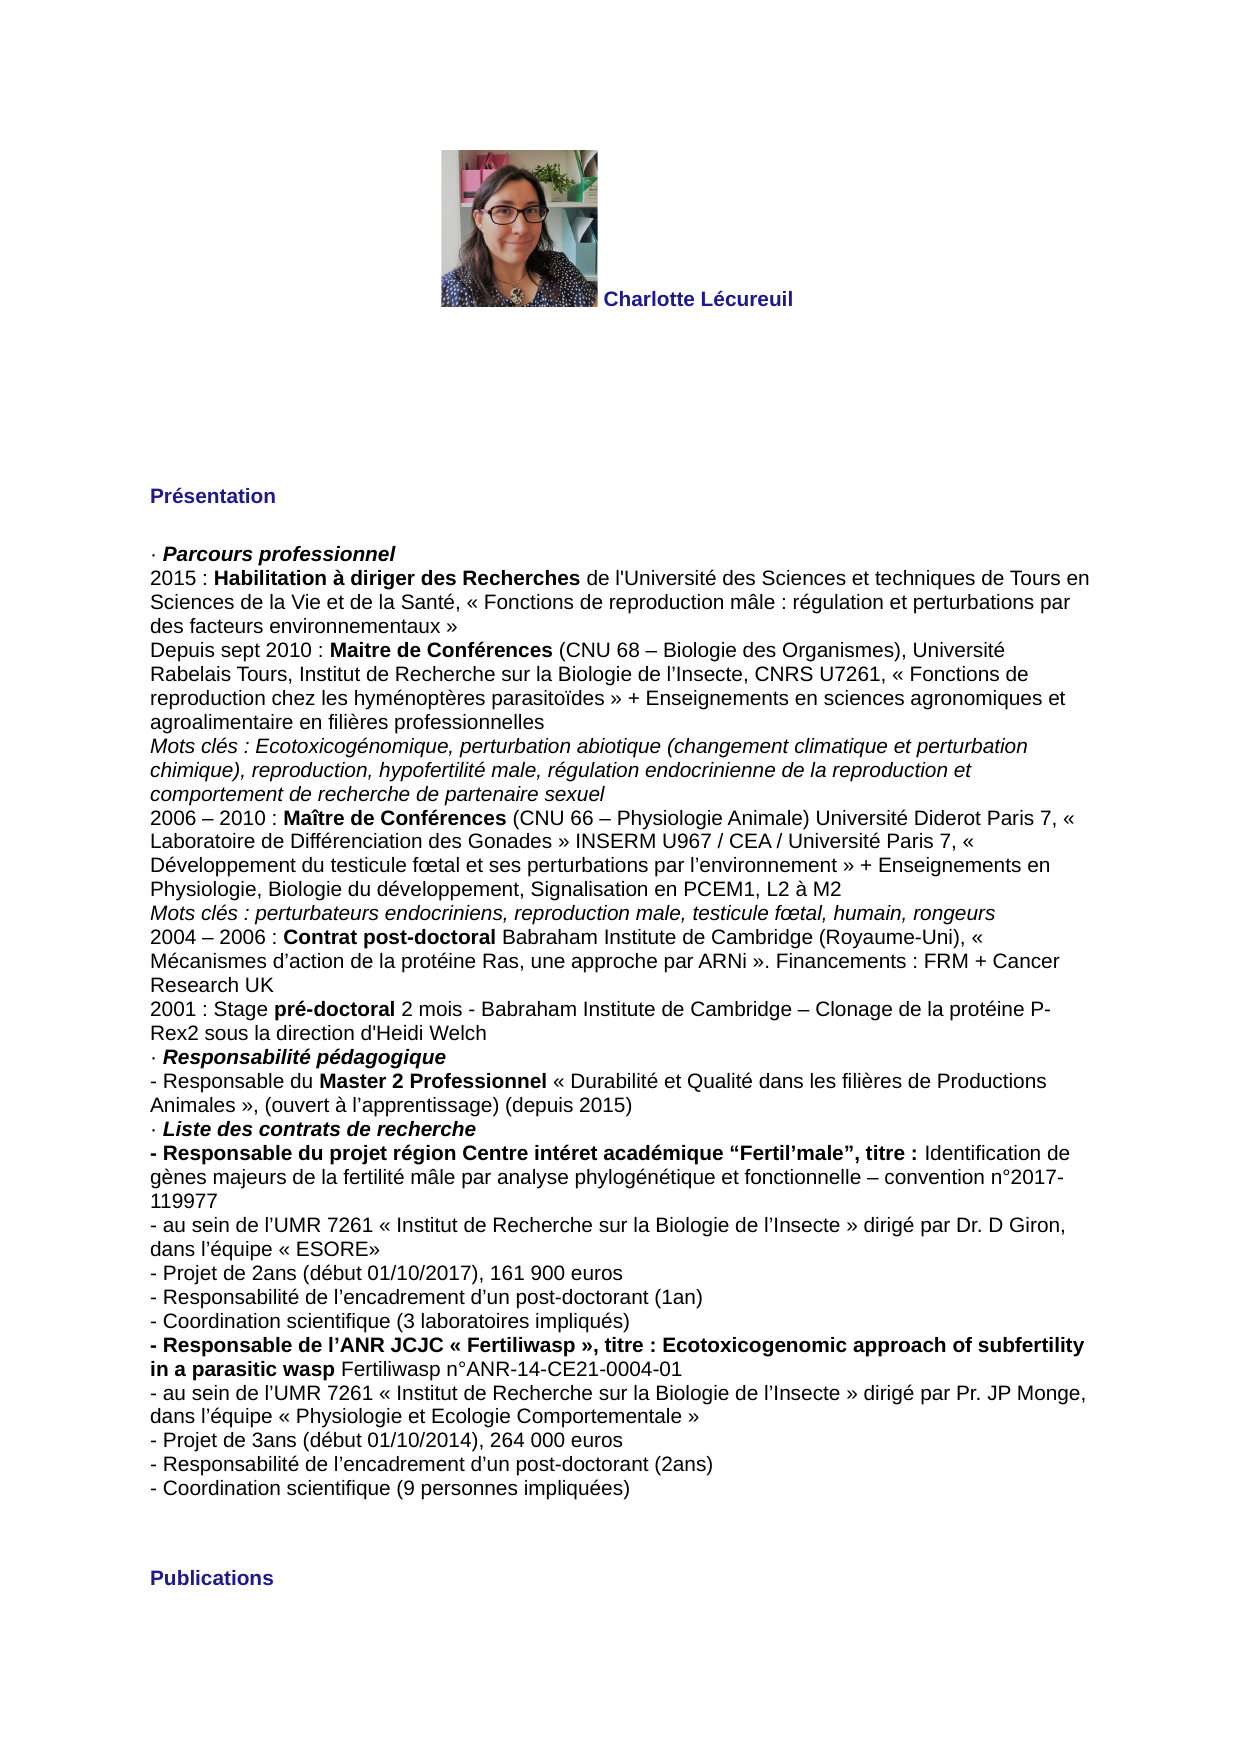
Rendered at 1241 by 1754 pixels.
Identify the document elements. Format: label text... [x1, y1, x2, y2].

text 2006 – 2010 : Maître de Conférences (CNU 66 – Physiologie Animale) Université Diderot Paris 7, « Laboratoire de Différenciation des Gonades » INSERM U967 / CEA / Université Paris 7, « Développement du testicule fœtal et ses perturbations par l’environnement » + Enseignements en Physiologie, Biologie du développement, Signalisation en PCEM1, L2 à M2 [150, 805, 1090, 901]
subtitle Publications [150, 1566, 1090, 1590]
text - Responsable de l’ANR JCJC « Fertiliwasp », titre : Ecotoxicogenomic approach of subfertility in a parasitic wasp Fertiliwasp n°ANR-14-CE21-0004-01 [150, 1332, 1090, 1380]
text · Liste des contrats de recherche [150, 1117, 1090, 1141]
text - Responsabilité de l’encadrement d’un post-doctorant (2ans) [150, 1452, 1090, 1476]
text 2001 : Stage pré-doctoral 2 mois - Babraham Institute de Cambridge – Clonage de la protéine P-Rex2 sous la direction d'Heidi Welch [150, 997, 1090, 1045]
subtitle Présentation [150, 483, 1090, 507]
picture [441, 150, 598, 307]
text - au sein de l’UMR 7261 « Institut de Recherche sur la Biologie de l’Insecte » dirigé par Dr. D Giron, dans l’équipe « ESORE» [150, 1213, 1090, 1261]
text - Projet de 3ans (début 01/10/2014), 264 000 euros [150, 1428, 1090, 1452]
text - Responsable du projet région Centre intéret académique “Fertil’male”, titre : Identification de gènes majeurs de la fertilité mâle par analyse phylogénétique et fonctionnelle – convention n°2017-119977 [150, 1141, 1090, 1213]
text - au sein de l’UMR 7261 « Institut de Recherche sur la Biologie de l’Insecte » dirigé par Pr. JP Monge, dans l’équipe « Physiologie et Ecologie Comportementale » [150, 1380, 1090, 1428]
text - Coordination scientifique (3 laboratoires impliqués) [150, 1308, 1090, 1332]
text 2004 – 2006 : Contrat post-doctoral Babraham Institute de Cambridge (Royaume-Uni), « Mécanismes d’action de la protéine Ras, une approche par ARNi ». Financements : FRM + Cancer Research UK [150, 925, 1090, 997]
text Mots clés : Ecotoxicogénomique, perturbation abiotique (changement climatique et perturbation chimique), reproduction, hypofertilité male, régulation endocrinienne de la reproduction et comportement de recherche de partenaire sexuel [150, 733, 1090, 805]
text 2015 : Habilitation à diriger des Recherches de l'Université des Sciences et techniques de Tours en Sciences de la Vie et de la Santé, « Fonctions de reproduction mâle : régulation et perturbations par des facteurs environnementaux » [150, 566, 1090, 638]
text - Coordination scientifique (9 personnes impliquées) [150, 1476, 1090, 1500]
text - Responsabilité de l’encadrement d’un post-doctorant (1an) [150, 1284, 1090, 1308]
subtitle Charlotte Lécureuil [150, 150, 1090, 311]
text · Responsabilité pédagogique [150, 1045, 1090, 1069]
text - Responsable du Master 2 Professionnel « Durabilité et Qualité dans les filières de Productions Animales », (ouvert à l’apprentissage) (depuis 2015) [150, 1069, 1090, 1117]
text · Parcours professionnel [150, 542, 1090, 566]
text Depuis sept 2010 : Maitre de Conférences (CNU 68 – Biologie des Organismes), Université Rabelais Tours, Institut de Recherche sur la Biologie de l’Insecte, CNRS U7261, « Fonctions de reproduction chez les hyménoptères parasitoïdes » + Enseignements en sciences agronomiques et agroalimentaire en filières professionnelles [150, 638, 1090, 733]
text Mots clés : perturbateurs endocriniens, reproduction male, testicule fœtal, humain, rongeurs [150, 901, 1090, 925]
text - Projet de 2ans (début 01/10/2017), 161 900 euros [150, 1261, 1090, 1284]
